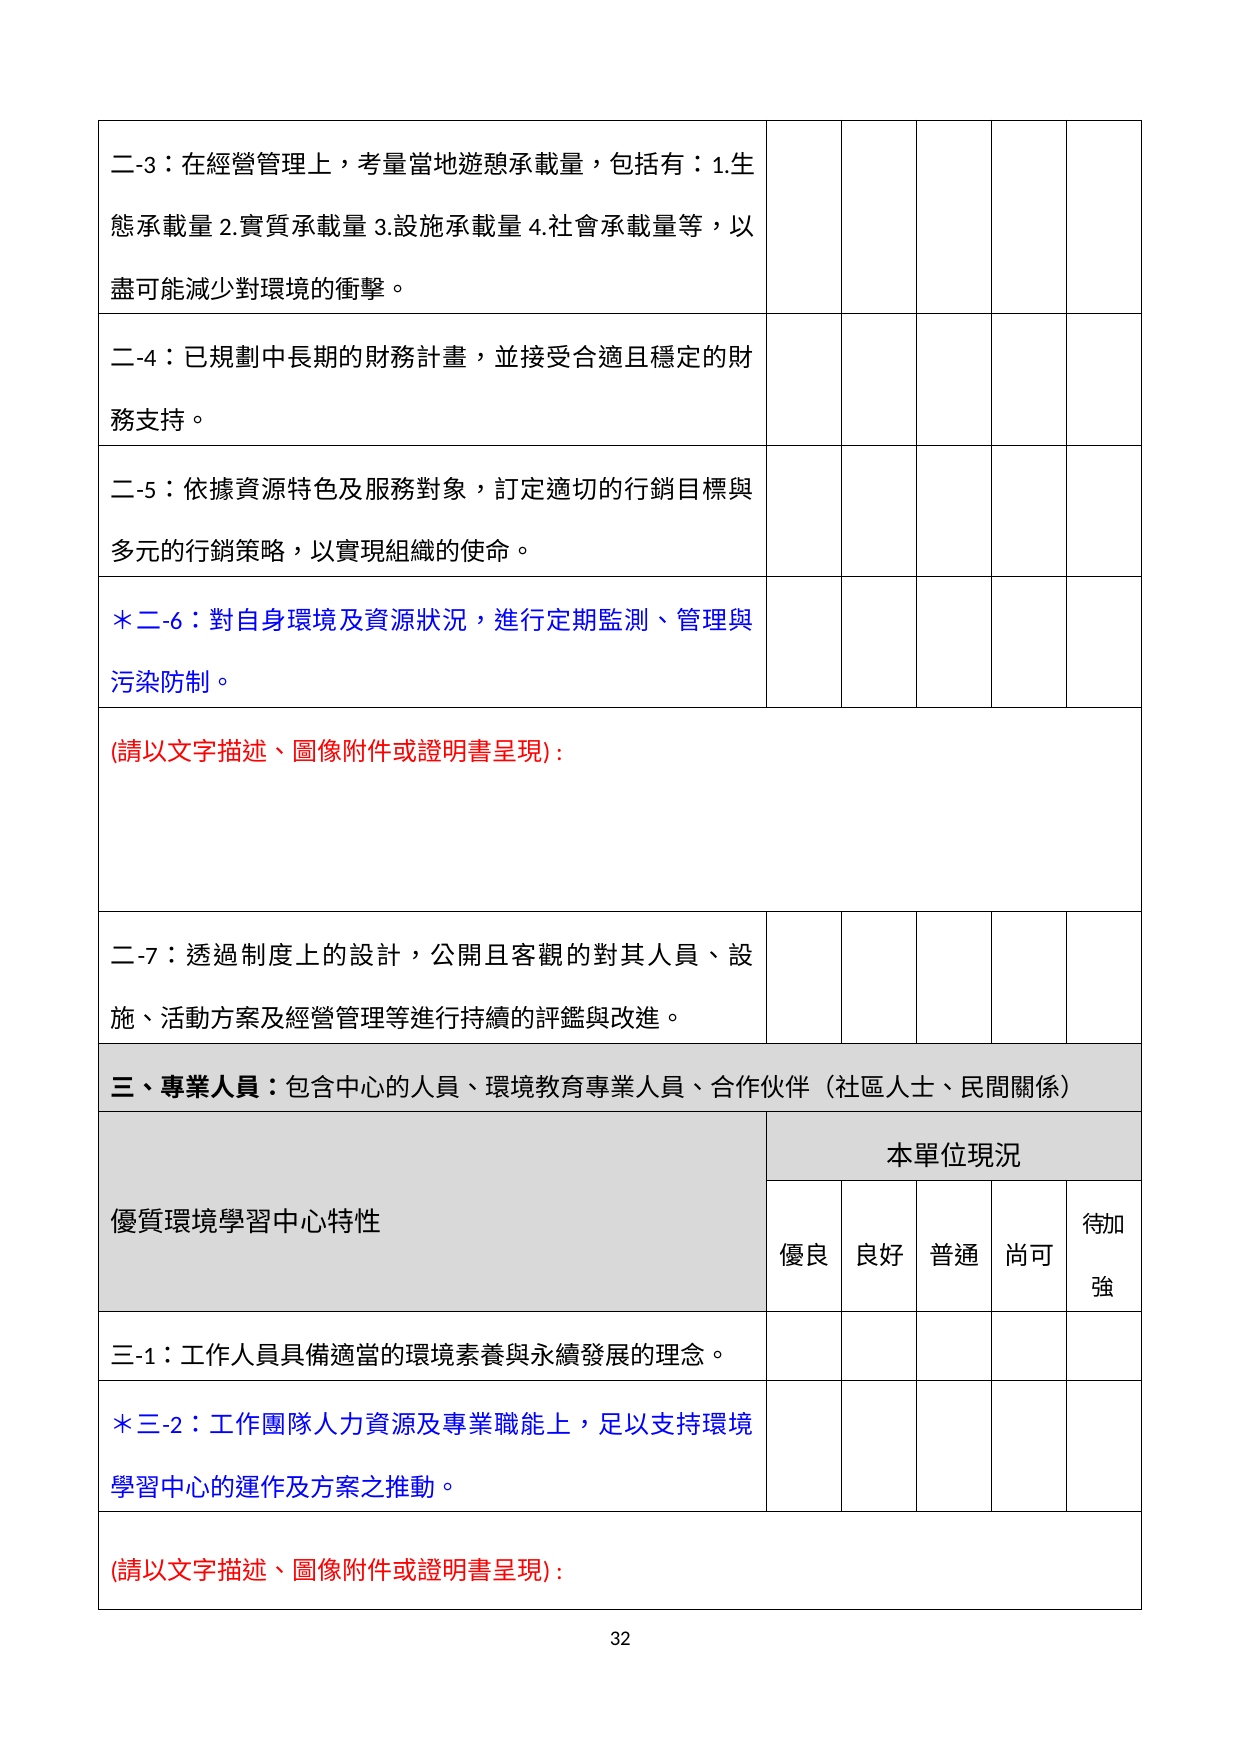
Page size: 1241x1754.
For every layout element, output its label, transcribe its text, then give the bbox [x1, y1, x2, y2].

table_cell [767, 1381, 841, 1511]
table_cell [842, 577, 916, 707]
table_cell 優質環境學習中心特性 [99, 1112, 766, 1311]
table_cell [1067, 121, 1141, 313]
table_cell [767, 1312, 841, 1380]
table_cell 二-5：依據資源特色及服務對象，訂定適切的行銷目標與多元的行銷策略，以實現組織的使命。 [99, 446, 766, 576]
table_cell [992, 314, 1066, 444]
table_cell 良好 [842, 1181, 916, 1311]
table_cell [1067, 577, 1141, 707]
table_cell ＊三-2：工作團隊人力資源及專業職能上，足以支持環境學習中心的運作及方案之推動。 [99, 1381, 766, 1511]
table_cell ＊二-6：對自身環境及資源狀況，進行定期監測、管理與污染防制。 [99, 577, 766, 707]
table_cell 三、專業人員：包含中心的人員、環境教育專業人員、合作伙伴（社區人士、民間關係） [99, 1044, 1141, 1111]
table_cell [992, 1312, 1066, 1380]
table_cell [1067, 1312, 1141, 1380]
table_cell [842, 1312, 916, 1380]
table_cell 二-3：在經營管理上，考量當地遊憩承載量，包括有：1.生態承載量2.實質承載量3.設施承載量4.社會承載量等，以盡可能減少對環境的衝擊。 [99, 121, 766, 313]
table_cell [1067, 314, 1141, 444]
table_cell [767, 314, 841, 444]
table_cell 二-4：已規劃中長期的財務計畫，並接受合適且穩定的財務支持。 [99, 314, 766, 444]
table_cell [917, 121, 991, 313]
table_cell [992, 912, 1066, 1042]
table_cell [842, 121, 916, 313]
table_cell (請以文字描述、圖像附件或證明書呈現) : [99, 1512, 1141, 1609]
table_cell 本單位現況 [767, 1112, 1141, 1180]
table_cell 二-7：透過制度上的設計，公開且客觀的對其人員、設施、活動方案及經營管理等進行持續的評鑑與改進。 [99, 912, 766, 1042]
table_cell [767, 577, 841, 707]
table_cell [992, 1381, 1066, 1511]
table_cell [767, 446, 841, 576]
table_cell [917, 446, 991, 576]
table_cell 三-1：工作人員具備適當的環境素養與永續發展的理念。 [99, 1312, 766, 1380]
table_cell 待加強 [1067, 1181, 1141, 1311]
table_cell [842, 1381, 916, 1511]
table_cell [1067, 912, 1141, 1042]
table_cell [992, 577, 1066, 707]
table_cell [1067, 1381, 1141, 1511]
table_cell [992, 121, 1066, 313]
table_cell [917, 1312, 991, 1380]
table_cell [842, 314, 916, 444]
table_cell [842, 912, 916, 1042]
table_cell [767, 912, 841, 1042]
table_cell [1067, 446, 1141, 576]
table_cell 普通 [917, 1181, 991, 1311]
table_cell 優良 [767, 1181, 841, 1311]
table_cell (請以文字描述、圖像附件或證明書呈現) : [99, 708, 1141, 911]
table_cell [992, 446, 1066, 576]
table_cell [917, 1381, 991, 1511]
table_cell [917, 577, 991, 707]
table_cell 尚可 [992, 1181, 1066, 1311]
table_cell [842, 446, 916, 576]
table_cell [917, 314, 991, 444]
table_cell [767, 121, 841, 313]
table_cell [917, 912, 991, 1042]
